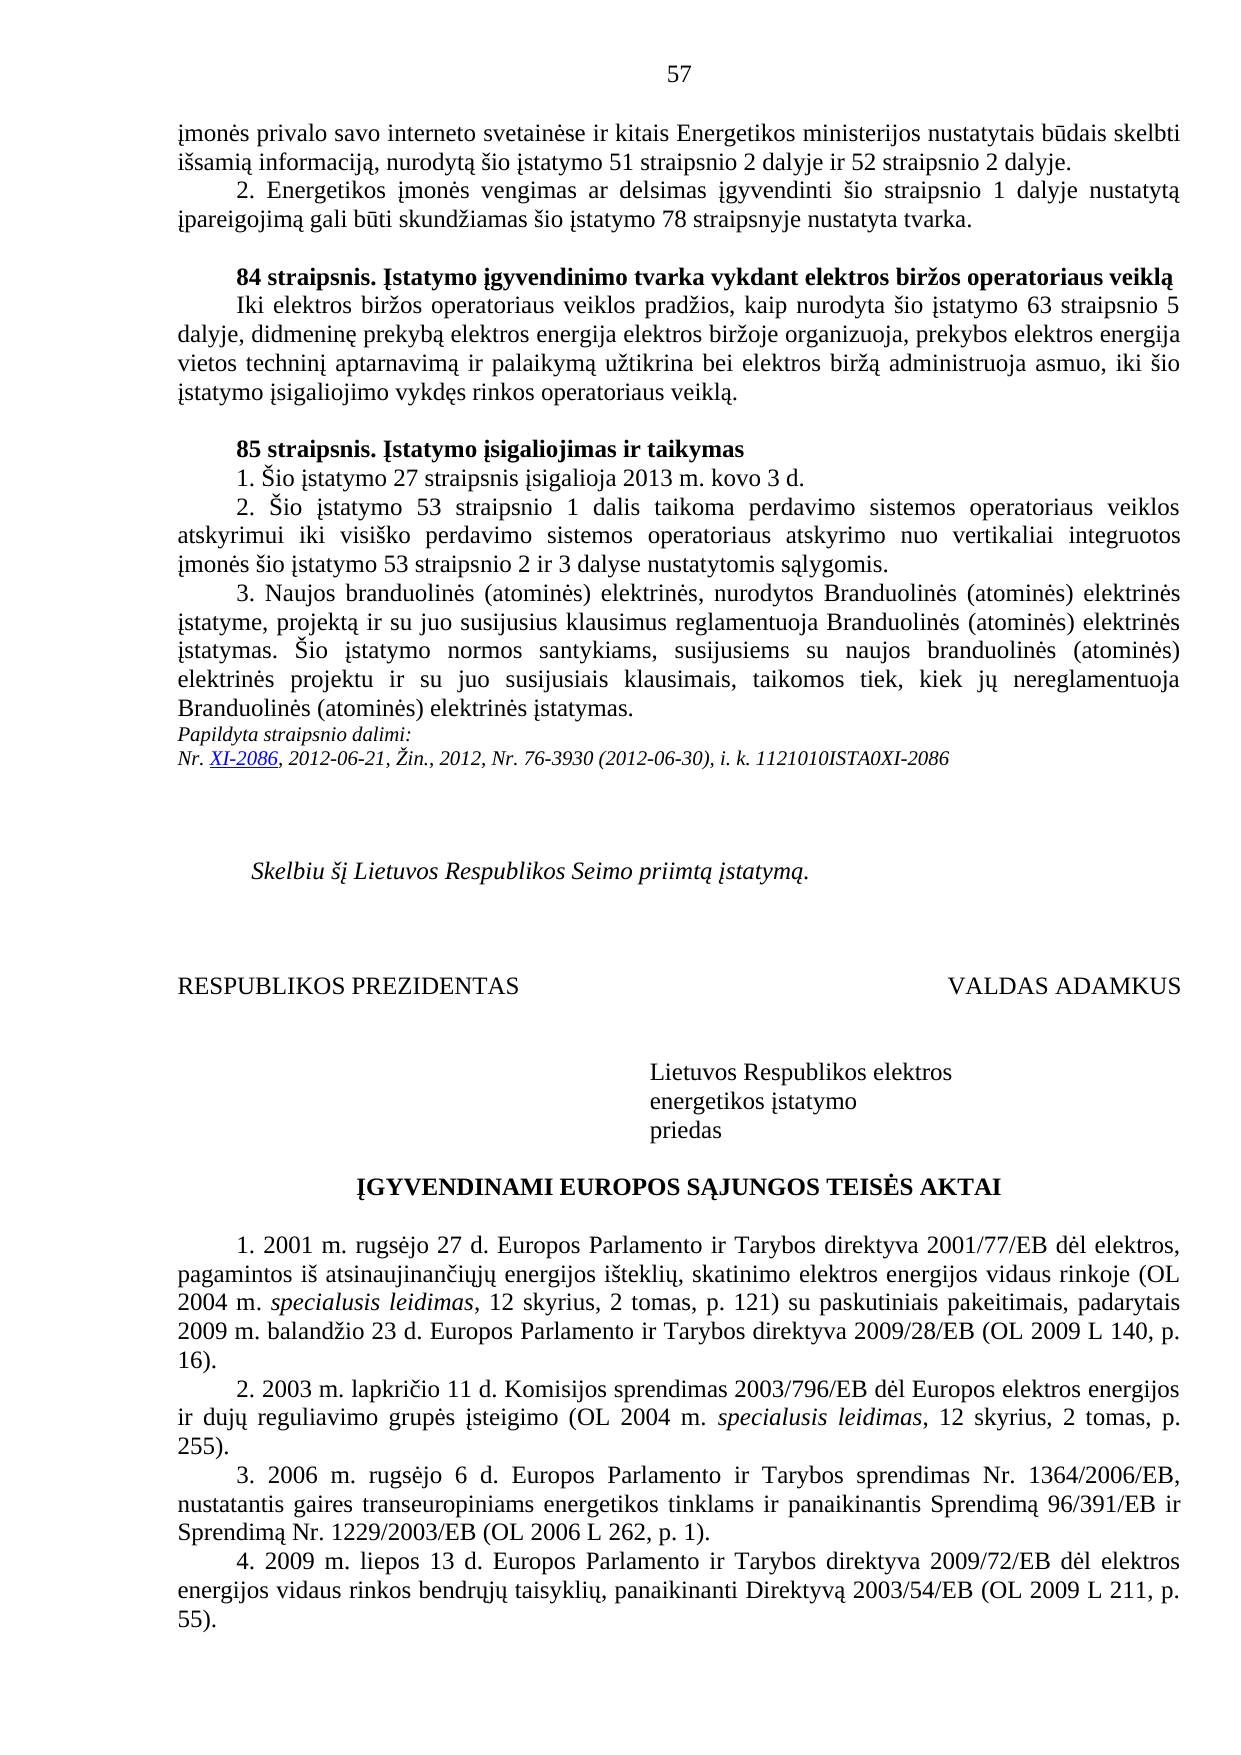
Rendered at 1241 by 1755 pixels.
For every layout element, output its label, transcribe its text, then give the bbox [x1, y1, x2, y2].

text 1. 2001 m. rugsėjo 27 d. Europos Parlamento ir Tarybos direktyva 2001/77/EB dėl elektros, pagamintos iš atsinaujinančiųjų energijos išteklių, skatinimo elektros energijos vidaus rinkoje (OL 2004 m. specialusis leidimas, 12 skyrius, 2 tomas, p. 121) su paskutiniais pakeitimais, padarytais 2009 m. balandžio 23 d. Europos Parlamento ir Tarybos direktyva 2009/28/EB (OL 2009 L 140, p. 16). [177, 1230, 1181, 1374]
text 2. Energetikos įmonės vengimas ar delsimas įgyvendinti šio straipsnio 1 dalyje nustatytą įpareigojimą gali būti skundžiamas šio įstatymo 78 straipsnyje nustatyta tvarka. [177, 176, 1181, 233]
text 2. Šio įstatymo 53 straipsnio 1 dalis taikoma perdavimo sistemos operatoriaus veiklos atskyrimui iki visiško perdavimo sistemos operatoriaus atskyrimo nuo vertikaliai integruotos įmonės šio įstatymo 53 straipsnio 2 ir 3 dalyse nustatytomis sąlygomis. [177, 492, 1181, 578]
text Papildyta straipsnio dalimi: [177, 722, 1181, 746]
text Nr. XI-2086, 2012-06-21, Žin., 2012, Nr. 76-3930 (2012-06-30), i. k. 1121010ISTA0XI-2086 [177, 746, 1181, 770]
text įmonės privalo savo interneto svetainėse ir kitais Energetikos ministerijos nustatytais būdais skelbti išsamią informaciją, nurodytą šio įstatymo 51 straipsnio 2 dalyje ir 52 straipsnio 2 dalyje. [177, 118, 1181, 176]
text ĮGYVENDINAMI EUROPOS SĄJUNGOS TEISĖS AKTAI [177, 1172, 1181, 1201]
text 3. Naujos branduolinės (atominės) elektrinės, nurodytos Branduolinės (atominės) elektrinės įstatyme, projektą ir su juo susijusius klausimus reglamentuoja Branduolinės (atominės) elektrinės įstatymas. Šio įstatymo normos santykiams, susijusiems su naujos branduolinės (atominės) elektrinės projektu ir su juo susijusiais klausimais, taikomos tiek, kiek jų nereglamentuoja Branduolinės (atominės) elektrinės įstatymas. [177, 578, 1181, 722]
text Skelbiu šį Lietuvos Respublikos Seimo priimtą įstatymą. [177, 856, 1181, 885]
text 84 straipsnis. Įstatymo įgyvendinimo tvarka vykdant elektros biržos operatoriaus veiklą [236, 262, 1181, 291]
text 3. 2006 m. rugsėjo 6 d. Europos Parlamento ir Tarybos sprendimas Nr. 1364/2006/EB, nustatantis gaires transeuropiniams energetikos tinklams ir panaikinantis Sprendimą 96/391/EB ir Sprendimą Nr. 1229/2003/EB (OL 2006 L 262, p. 1). [177, 1460, 1181, 1546]
text 4. 2009 m. liepos 13 d. Europos Parlamento ir Tarybos direktyva 2009/72/EB dėl elektros energijos vidaus rinkos bendrųjų taisyklių, panaikinanti Direktyvą 2003/54/EB (OL 2009 L 211, p. 55). [177, 1546, 1181, 1632]
text energetikos įstatymo [649, 1086, 1181, 1115]
text RESPUBLIKOS PREZIDENTAS VALDAS ADAMKUS [177, 971, 1181, 1000]
text 85 straipsnis. Įstatymo įsigaliojimas ir taikymas [177, 434, 1181, 463]
text 2. 2003 m. lapkričio 11 d. Komisijos sprendimas 2003/796/EB dėl Europos elektros energijos ir dujų reguliavimo grupės įsteigimo (OL 2004 m. specialusis leidimas, 12 skyrius, 2 tomas, p. 255). [177, 1374, 1181, 1460]
text Lietuvos Respublikos elektros [649, 1057, 1181, 1086]
text 1. Šio įstatymo 27 straipsnis įsigalioja 2013 m. kovo 3 d. [177, 463, 1181, 492]
text Iki elektros biržos operatoriaus veiklos pradžios, kaip nurodyta šio įstatymo 63 straipsnio 5 dalyje, didmeninę prekybą elektros energija elektros biržoje organizuoja, prekybos elektros energija vietos techninį aptarnavimą ir palaikymą užtikrina bei elektros biržą administruoja asmuo, iki šio įstatymo įsigaliojimo vykdęs rinkos operatoriaus veiklą. [177, 291, 1181, 406]
text priedas [649, 1115, 1181, 1144]
